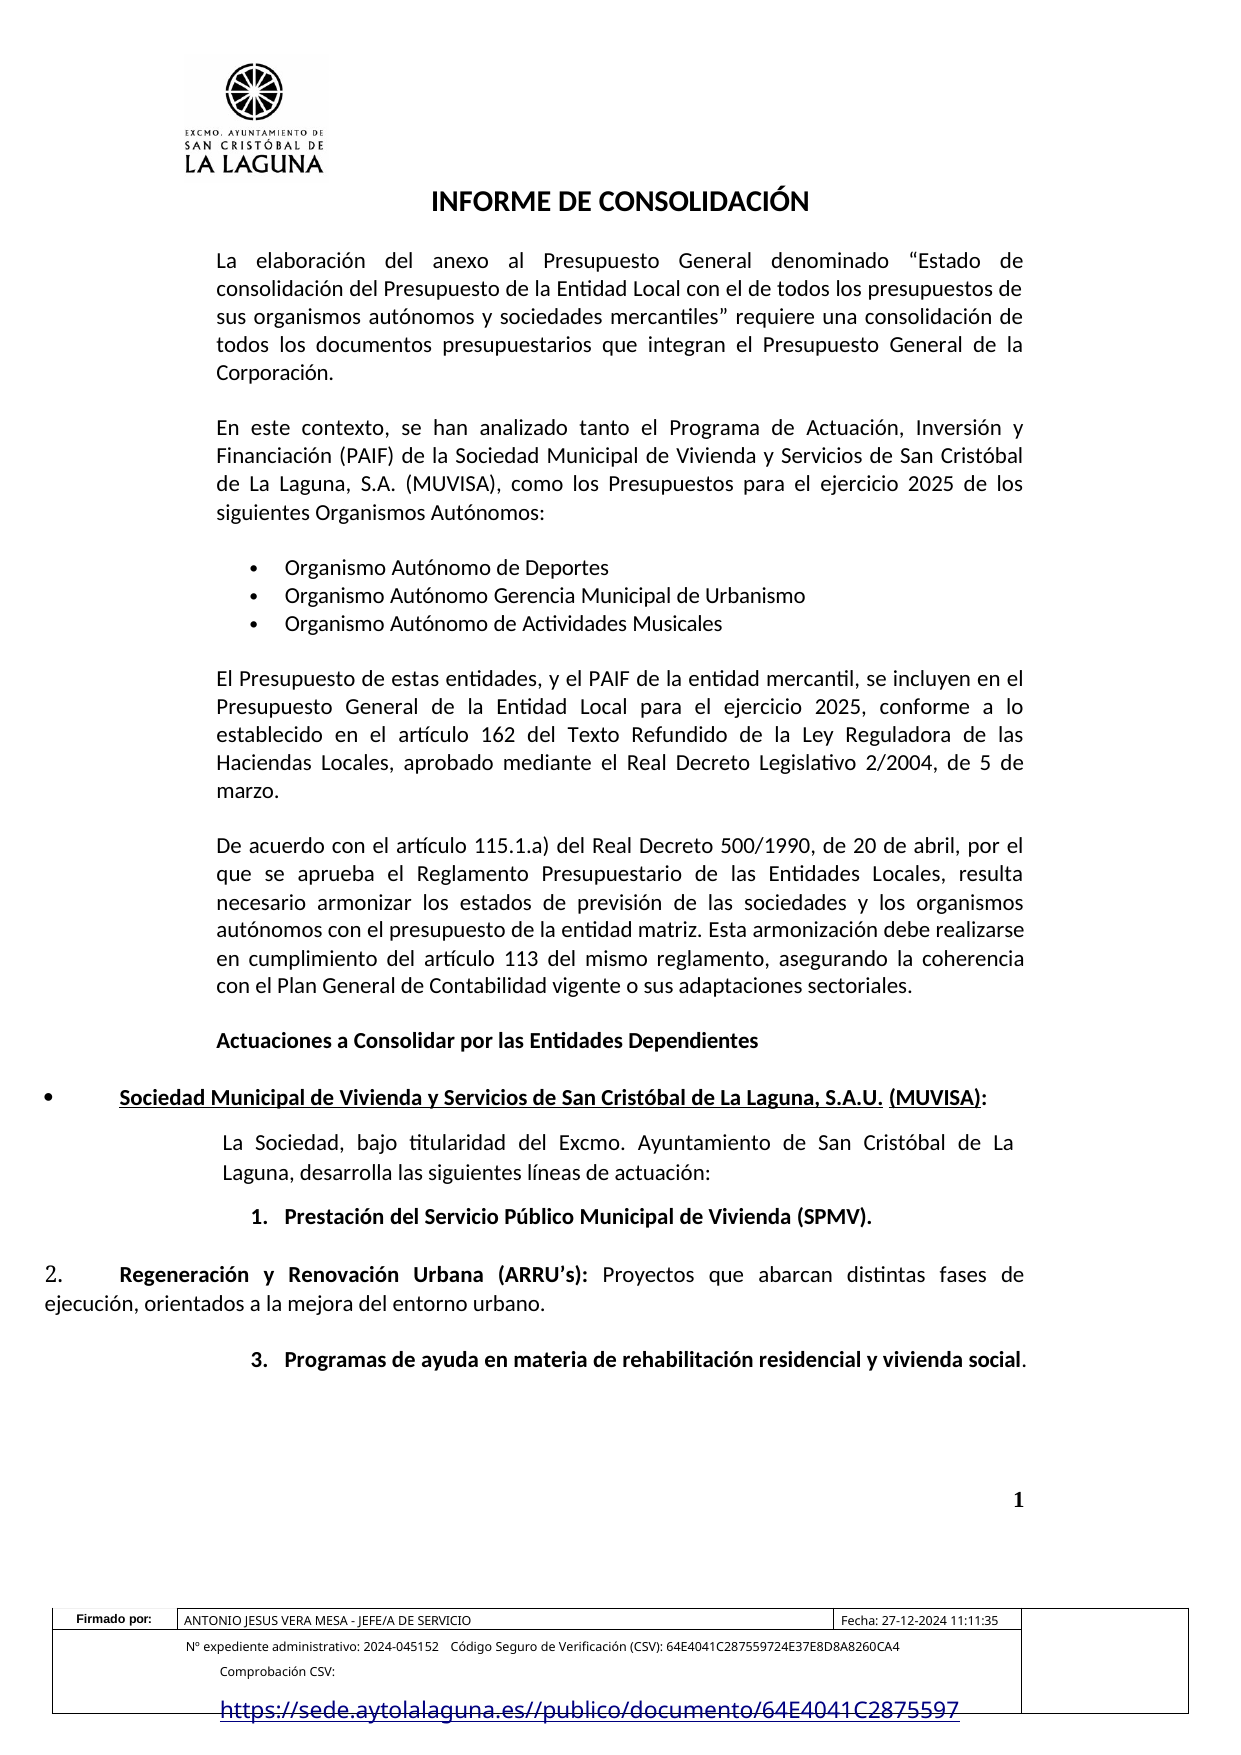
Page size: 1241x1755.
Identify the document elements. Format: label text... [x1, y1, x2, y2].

text De acuerdo con el artículo 115.1.a) del Real Decreto 500/1990, de 20 de abril, por el que se aprueba el Reglamento Presupuestario de las Entidades Locales, resulta necesario armonizar los estados de previsión de las sociedades y los organismos autónomos con el presupuesto de la entidad matriz. Esta armonización debe realizarse en cumplimiento del artículo 113 del mismo reglamento, asegurando la coherencia con el Plan General de Contabilidad vigente o sus adaptaciones sectoriales. [216, 832, 1024, 1000]
list Prestación del Servicio Público Municipal de Vivienda (SPMV). [250, 1202, 1196, 1231]
list Organismo Autónomo de Deportes [250, 553, 1196, 581]
subtitle Actuaciones a Consolidar por las Entidades Dependientes [216, 1027, 1196, 1054]
subtitle INFORME DE CONSOLIDACIÓN [150, 182, 1091, 218]
list Organismo Autónomo de Actividades Musicales [250, 609, 1196, 637]
list Programas de ayuda en materia de rehabilitación residencial y vivienda social. [250, 1345, 1196, 1373]
text La elaboración del anexo al Presupuesto General denominado “Estado de consolidación del Presupuesto de la Entidad Local con el de todos los presupuestos de sus organismos autónomos y sociedades mercantiles” requiere una consolidación de todos los documentos presupuestarios que integran el Presupuesto General de la Corporación. [216, 246, 1024, 386]
list Organismo Autónomo Gerencia Municipal de Urbanismo [250, 581, 1196, 609]
text El Presupuesto de estas entidades, y el PAIF de la entidad mercantil, se incluyen en el Presupuesto General de la Entidad Local para el ejercicio 2025, conforme a lo establecido en el artículo 162 del Texto Refundido de la Ley Reguladora de las Haciendas Locales, aprobado mediante el Real Decreto Legislativo 2/2004, de 5 de marzo. [216, 664, 1025, 804]
list Regeneración y Renovación Urbana (ARRU’s): Proyectos que abarcan distintas fases de ejecución, orientados a la mejora del entorno urbano. [44, 1258, 1025, 1317]
text En este contexto, se han analizado tanto el Programa de Actuación, Inversión y Financiación (PAIF) de la Sociedad Municipal de Vivienda y Servicios de San Cristóbal de La Laguna, S.A. (MUVISA), como los Presupuestos para el ejercicio 2025 de los siguientes Organismos Autónomos: [216, 413, 1024, 526]
list Sociedad Municipal de Vivienda y Servicios de San Cristóbal de La Laguna, S.A.U. (MUVISA): [44, 1083, 1017, 1111]
text La Sociedad, bajo titularidad del Excmo. Ayuntamiento de San Cristóbal de La Laguna, desarrolla las siguientes líneas de actuación: [222, 1128, 1014, 1186]
